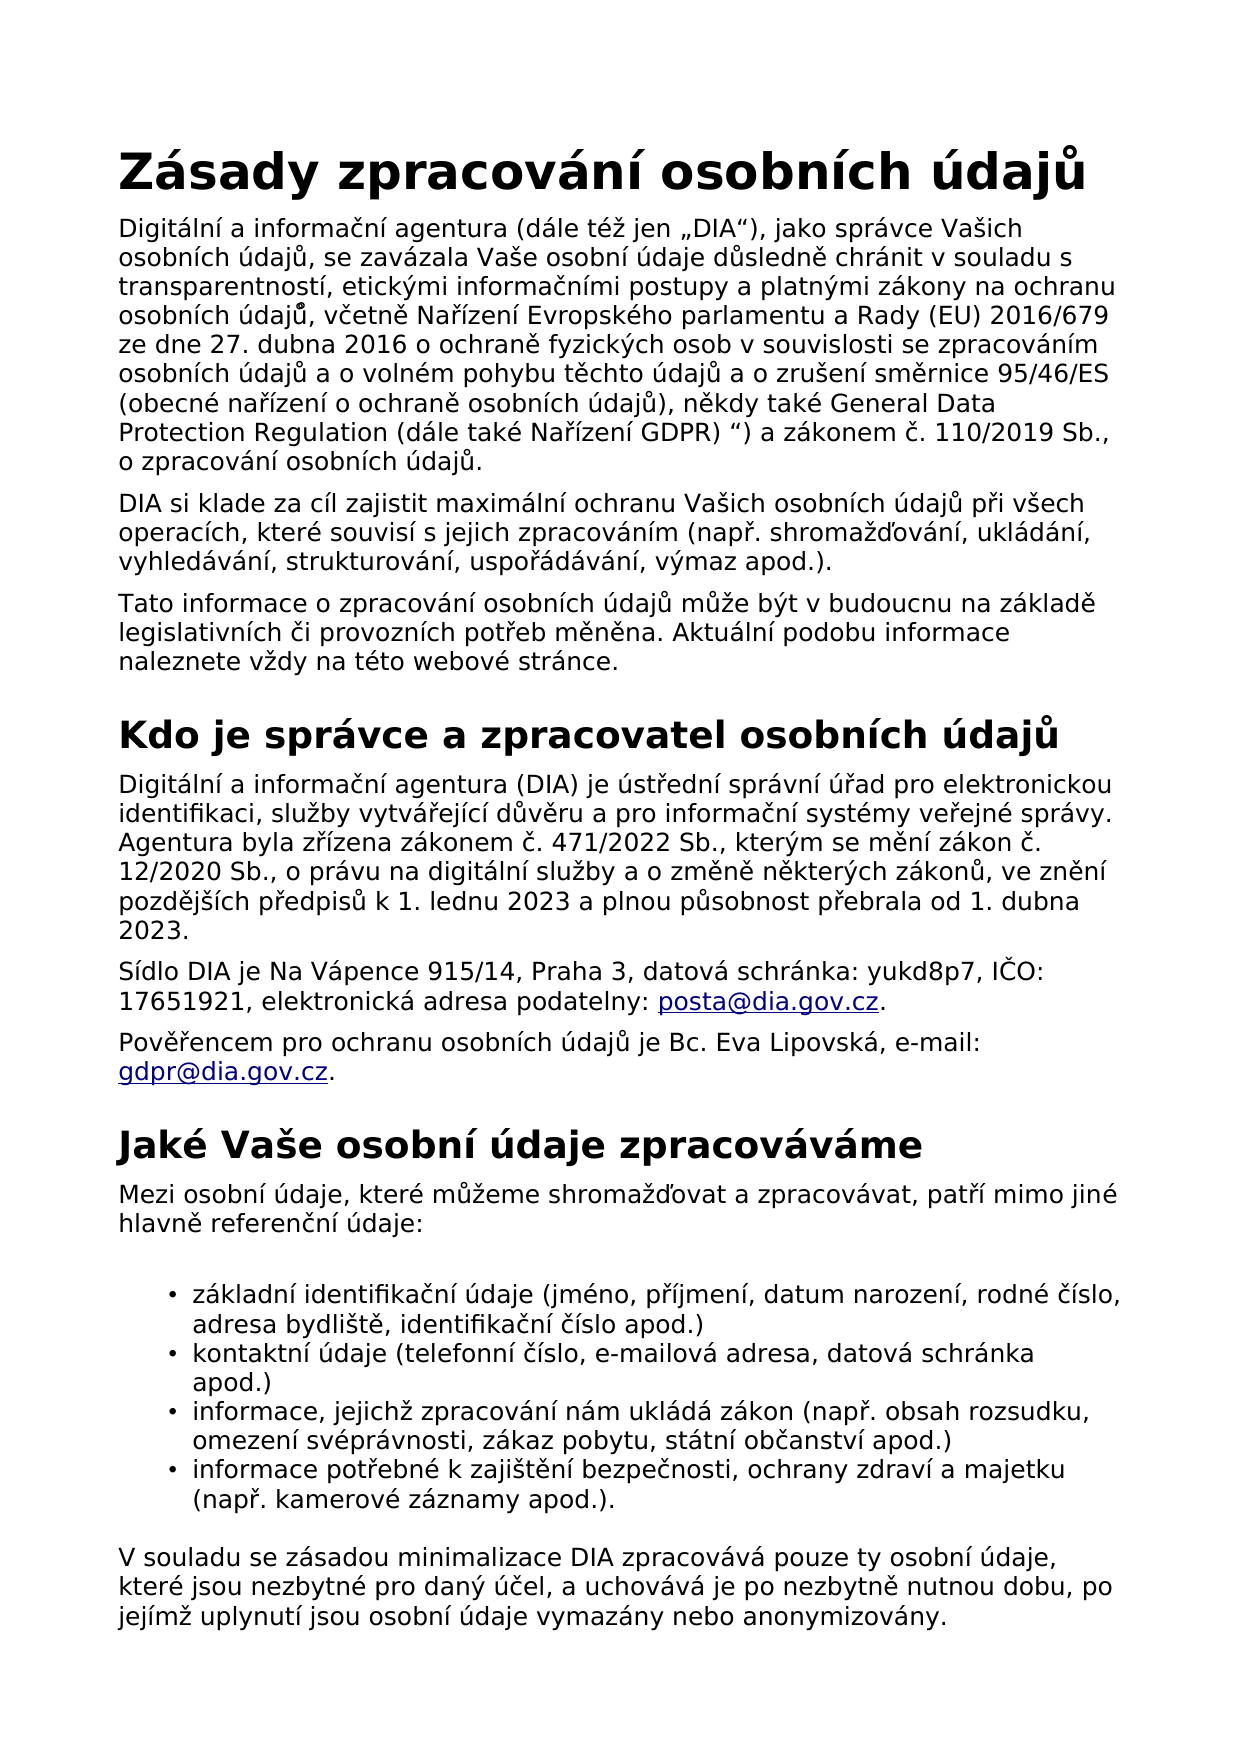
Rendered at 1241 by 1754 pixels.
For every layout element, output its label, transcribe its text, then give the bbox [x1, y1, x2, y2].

text Digitální a informační agentura (dále též jen „DIA“), jako správce Vašich osobních údajů, se zavázala Vaše osobní údaje důsledně chránit v souladu s transparentností, etickými informačními postupy a platnými zákony na ochranu osobních údajů̊, včetně Nařízení Evropského parlamentu a Rady (EU) 2016/679 ze dne 27. dubna 2016 o ochraně fyzických osob v souvislosti se zpracováním osobních údajů a o volném pohybu těchto údajů a o zrušení směrnice 95/46/ES (obecné nařízení o ochraně osobních údajů), někdy také General Data Protection Regulation (dále také Nařízení GDPR) “) a zákonem č. 110/2019 Sb., o zpracování osobních údajů. [118, 214, 1122, 476]
list informace potřebné k zajištění bezpečnosti, ochrany zdraví a majetku (např. kamerové záznamy apod.). [177, 1456, 1122, 1514]
text Pověřencem pro ochranu osobních údajů je Bc. Eva Lipovská, e-mail: gdpr@dia.gov.cz. [118, 1028, 1122, 1087]
text Mezi osobní údaje, které můžeme shromažďovat a zpracovávat, patří mimo jiné hlavně referenční údaje: [118, 1180, 1122, 1239]
text Sídlo DIA je Na Vápence 915/14, Praha 3, datová schránka: yukd8p7, IČO: 17651921, elektronická adresa podatelny: posta@dia.gov.cz. [118, 957, 1122, 1016]
subtitle Kdo je správce a zpracovatel osobních údajů [118, 714, 1122, 757]
list informace, jejichž zpracování nám ukládá zákon (např. obsah rozsudku, omezení svéprávnosti, zákaz pobytu, státní občanství apod.) [177, 1397, 1122, 1456]
text Digitální a informační agentura (DIA) je ústřední správní úřad pro elektronickou identifikaci, služby vytvářející důvěru a pro informační systémy veřejné správy. Agentura byla zřízena zákonem č. 471/2022 Sb., kterým se mění zákon č. 12/2020 Sb., o právu na digitální služby a o změně některých zákonů, ve znění pozdějších předpisů k 1. lednu 2023 a plnou působnost přebrala od 1. dubna 2023. [118, 770, 1122, 945]
text V souladu se zásadou minimalizace DIA zpracovává pouze ty osobní údaje, které jsou nezbytné pro daný účel, a uchovává je po nezbytně nutnou dobu, po jejímž uplynutí jsou osobní údaje vymazány nebo anonymizovány. [118, 1543, 1122, 1631]
subtitle Zásady zpracování osobních údajů [118, 143, 1122, 201]
list základní identifikační údaje (jméno, příjmení, datum narození, rodné číslo, adresa bydliště, identifikační číslo apod.) [177, 1281, 1122, 1339]
list kontaktní údaje (telefonní číslo, e-mailová adresa, datová schránka apod.) [177, 1339, 1122, 1397]
text DIA si klade za cíl zajistit maximální ochranu Vašich osobních údajů při všech operacích, které souvisí s jejich zpracováním (např. shromažďování, ukládání, vyhledávání, strukturování, uspořádávání, výmaz apod.). [118, 489, 1122, 576]
subtitle Jaké Vaše osobní údaje zpracováváme [118, 1124, 1122, 1168]
text Tato informace o zpracování osobních údajů může být v budoucnu na základě legislativních či provozních potřeb měněna. Aktuální podobu informace naleznete vždy na této webové stránce. [118, 589, 1122, 676]
